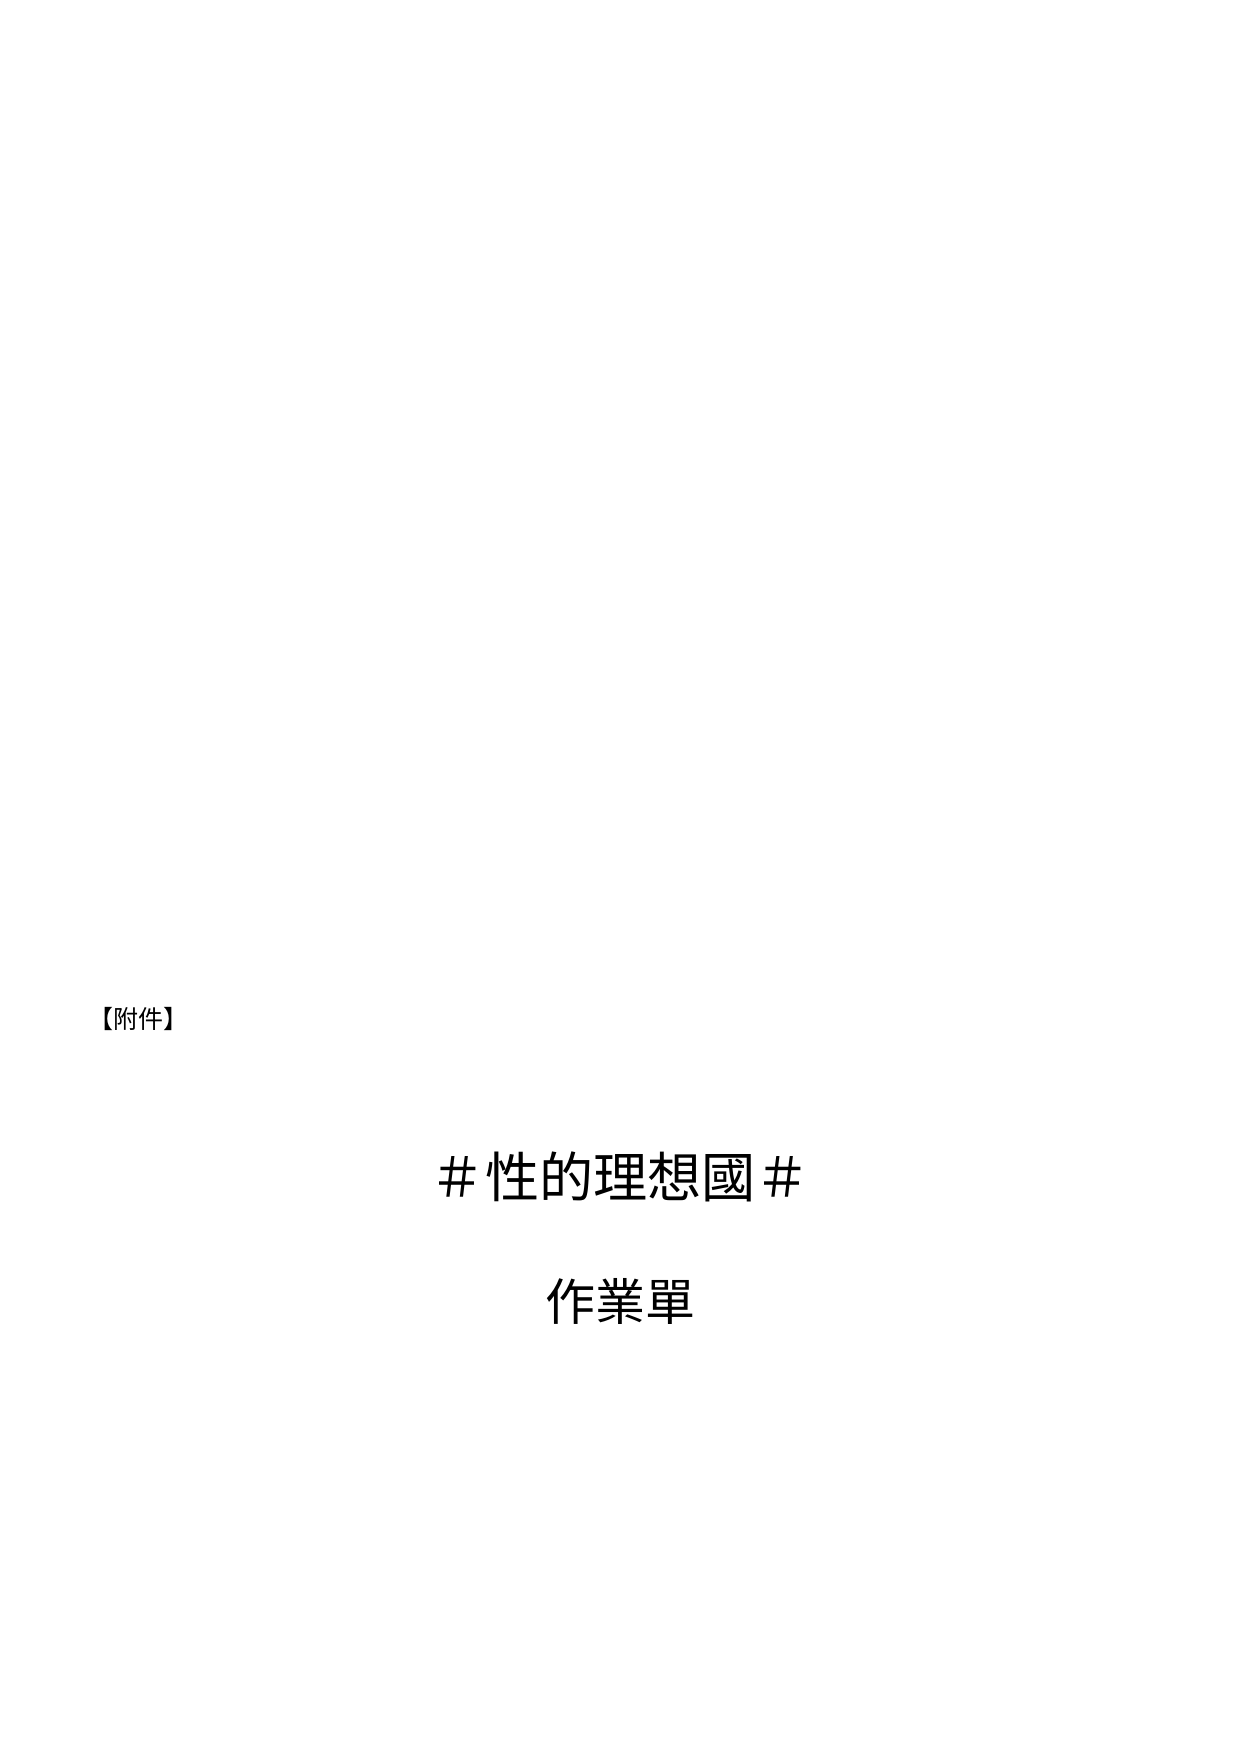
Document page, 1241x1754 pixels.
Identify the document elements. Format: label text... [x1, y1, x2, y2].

text ＃性的理想國＃ [89, 1101, 1152, 1226]
text 作業單 [89, 1226, 1152, 1351]
text 【附件】 [89, 976, 1152, 1038]
